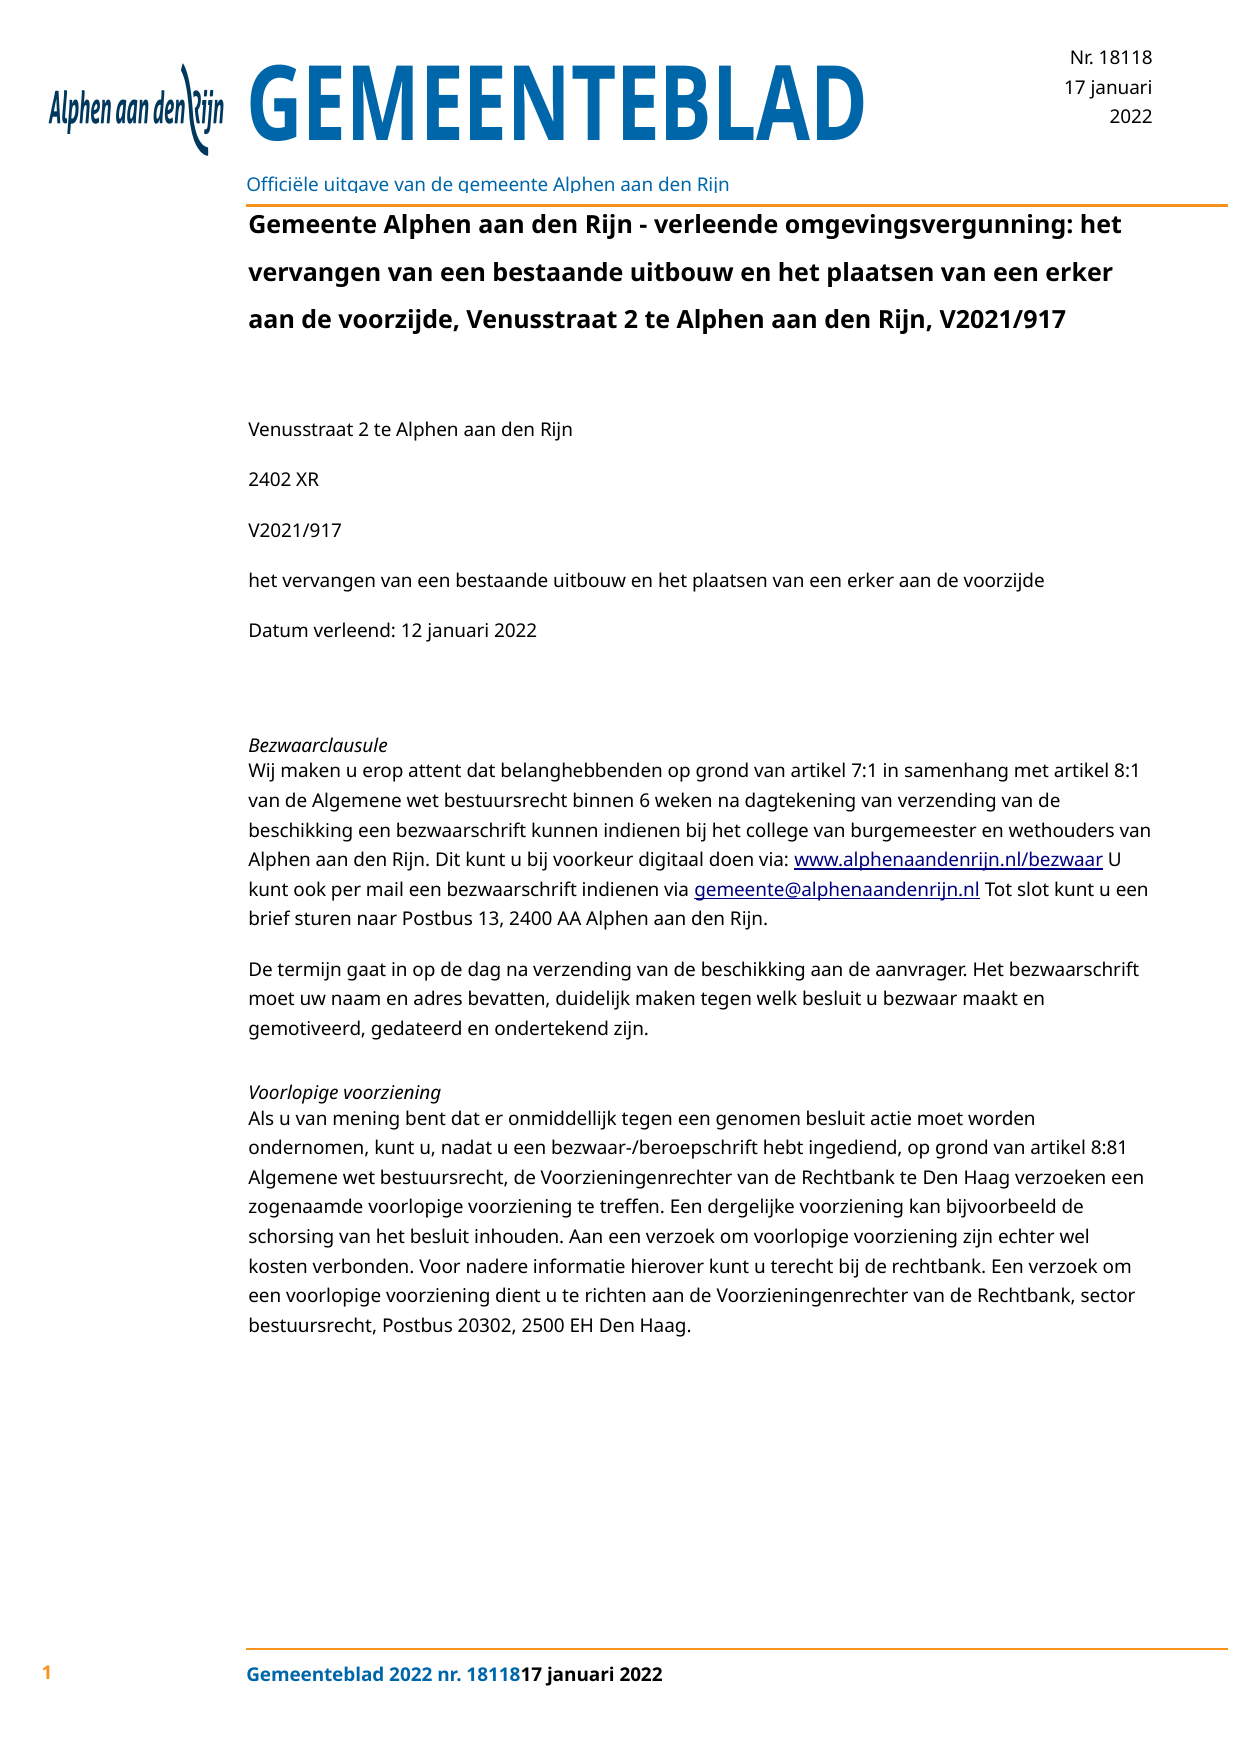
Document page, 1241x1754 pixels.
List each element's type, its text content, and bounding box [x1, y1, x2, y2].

text het vervangen van een bestaande uitbouw en het plaatsen van een erker aan de voorzijde [248, 567, 1152, 593]
text Venusstraat 2 te Alphen aan den Rijn [248, 416, 1152, 442]
text Gemeente Alphen aan den Rijn - verleende omgevingsvergunning: het vervangen van een bestaande uitbouw en het plaatsen van een erker aan de voorzijde, Venusstraat 2 te Alphen aan den Rijn, V2021/917 [248, 207, 1152, 336]
picture [41, 47, 231, 172]
text Voorlopige voorziening [248, 1079, 1152, 1105]
text V2021/917 [248, 517, 1152, 542]
text 2402 XR [248, 466, 1152, 492]
text De termijn gaat in op de dag na verzending van de beschikking aan de aanvrager. Het bezwaarschrift moet uw naam en adres bevatten, duidelijk maken tegen welk besluit u bezwaar maakt en gemotiveerd, gedateerd en ondertekend zijn. [248, 956, 1152, 1041]
text Als u van mening bent dat er onmiddellijk tegen een genomen besluit actie moet worden ondernomen, kunt u, nadat u een bezwaar-/beroepschrift hebt ingediend, op grond van artikel 8:81 Algemene wet bestuursrecht, de Voorzieningenrechter van de Rechtbank te Den Haag verzoeken een zogenaamde voorlopige voorziening te treffen. Een dergelijke voorziening kan bijvoorbeeld de schorsing van het besluit inhouden. Aan een verzoek om voorlopige voorziening zijn echter wel kosten verbonden. Voor nadere informatie hierover kunt u terecht bij de rechtbank. Een verzoek om een voorlopige voorziening dient u te richten aan de Voorzieningenrechter van de Rechtbank, sector bestuursrecht, Postbus 20302, 2500 EH Den Haag. [248, 1105, 1152, 1338]
text Datum verleend: 12 januari 2022 [248, 618, 1152, 643]
text Bezwaarclausule [248, 732, 1152, 758]
text Wij maken u erop attent dat belanghebbenden op grond van artikel 7:1 in samenhang met artikel 8:1 van de Algemene wet bestuursrecht binnen 6 weken na dagtekening van verzending van de beschikking een bezwaarschrift kunnen indienen bij het college van burgemeester en wethouders van Alphen aan den Rijn. Dit kunt u bij voorkeur digitaal doen via: www.alphenaandenrijn.nl/bezwaar U kunt ook per mail een bezwaarschrift indienen via gemeente@alphenaandenrijn.nl Tot slot kunt u een brief sturen naar Postbus 13, 2400 AA Alphen aan den Rijn. [248, 758, 1152, 931]
